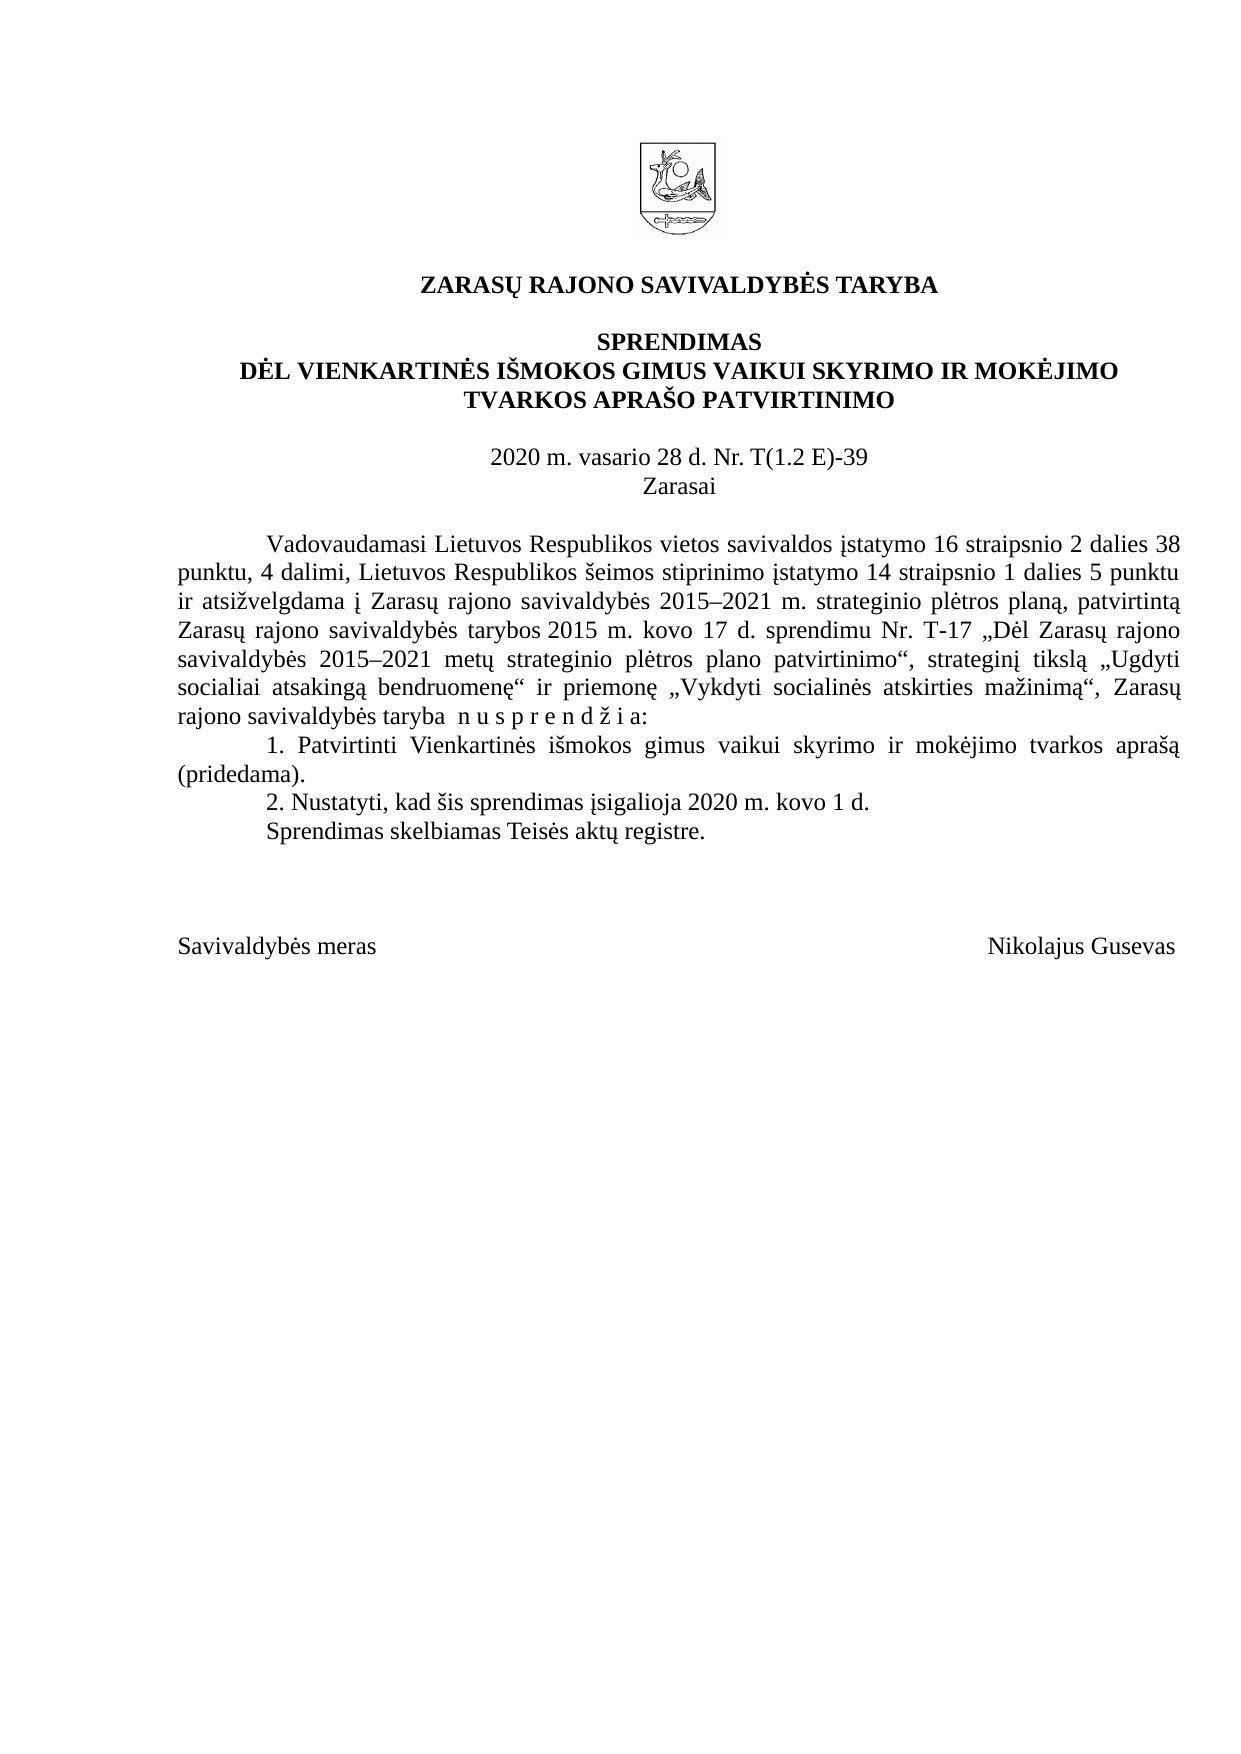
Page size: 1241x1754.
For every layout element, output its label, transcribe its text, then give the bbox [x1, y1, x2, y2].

text 2020 m. vasario 28 d. Nr. T(1.2 E)-39 [177, 442, 1181, 471]
text 1. Patvirtinti Vienkartinės išmokos gimus vaikui skyrimo ir mokėjimo tvarkos aprašą (pridedama). [177, 730, 1181, 787]
text Zarasai [177, 471, 1181, 500]
text Vadovaudamasi Lietuvos Respublikos vietos savivaldos įstatymo 16 straipsnio 2 dalies 38 punktu, 4 dalimi, Lietuvos Respublikos šeimos stiprinimo įstatymo 14 straipsnio 1 dalies 5 punktu ir atsižvelgdama į Zarasų rajono savivaldybės 2015–2021 m. strateginio plėtros planą, patvirtintą Zarasų rajono savivaldybės tarybos 2015 m. kovo 17 d. sprendimu Nr. T-17 „Dėl Zarasų rajono savivaldybės 2015–2021 metų strateginio plėtros plano patvirtinimo“, strateginį tikslą „Ugdyti socialiai atsakingą bendruomenę“ ir priemonę „Vykdyti socialinės atskirties mažinimą“, Zarasų rajono savivaldybės taryba n u s p r e n d ž i a: [177, 529, 1181, 730]
text DėL VIENKARTINĖS IŠMOKOS GIMUS VAIKUI SKYRIMO IR MOKĖJIMO TVARKOS APRAŠO PATVIRTINIMO [177, 356, 1181, 414]
text ZARASŲ RAJONO SAVIVALDYBĖS TARYBA [177, 270, 1181, 299]
text 2. Nustatyti, kad šis sprendimas įsigalioja 2020 m. kovo 1 d. [177, 787, 1181, 816]
text SPRENDIMAS [177, 327, 1181, 356]
text Sprendimas skelbiamas Teisės aktų registre. [177, 816, 1177, 845]
text Savivaldybės meras Nikolajus Gusevas [177, 931, 1181, 960]
